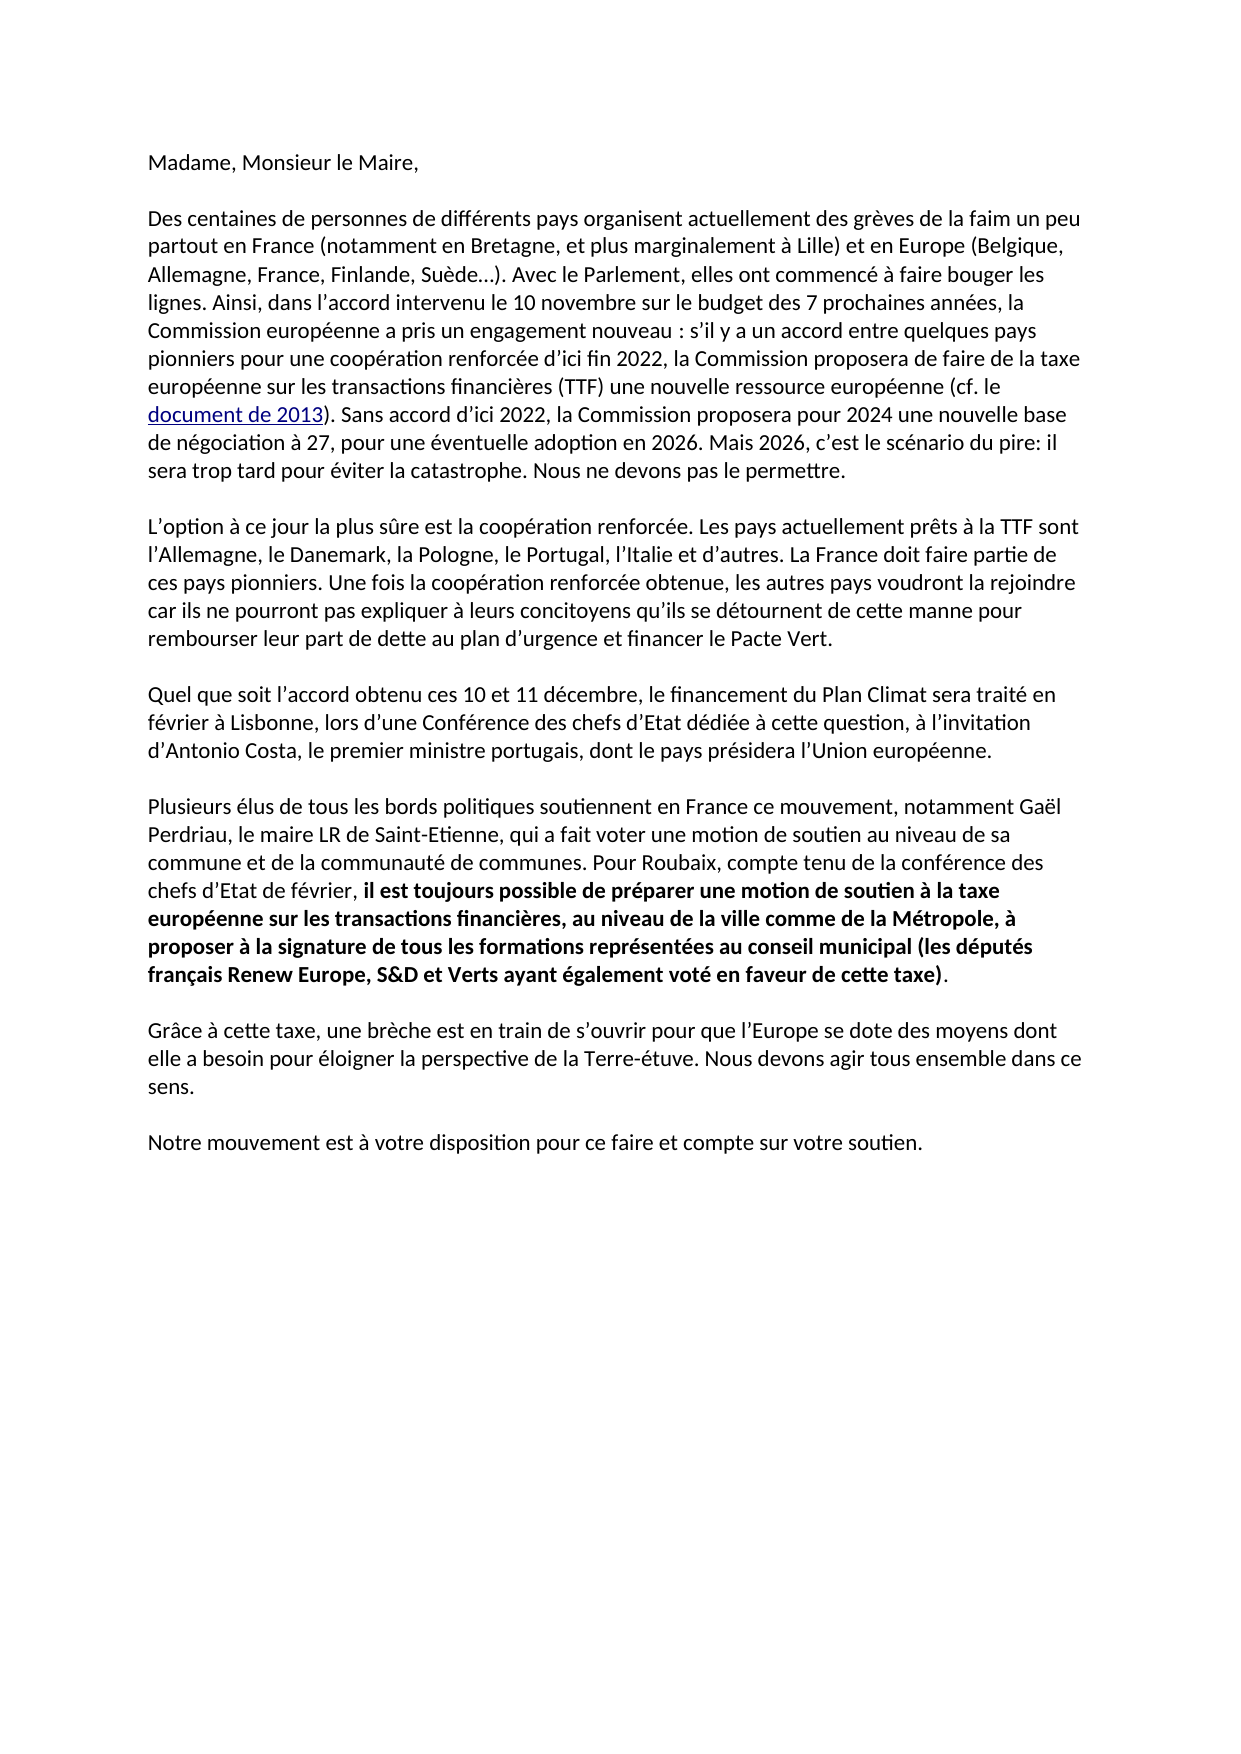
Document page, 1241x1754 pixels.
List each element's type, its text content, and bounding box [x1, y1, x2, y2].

text Madame, Monsieur le Maire, [148, 148, 1093, 176]
text Quel que soit l’accord obtenu ces 10 et 11 décembre, le financement du Plan Climat sera traité en février à Lisbonne, lors d’une Conférence des chefs d’Etat dédiée à cette question, à l’invitation d’Antonio Costa, le premier ministre portugais, dont le pays présidera l’Union européenne. [148, 680, 1093, 764]
text Grâce à cette taxe, une brèche est en train de s’ouvrir pour que l’Europe se dote des moyens dont elle a besoin pour éloigner la perspective de la Terre-étuve. Nous devons agir tous ensemble dans ce sens. [148, 1016, 1093, 1100]
text Des centaines de personnes de différents pays organisent actuellement des grèves de la faim un peu partout en France (notamment en Bretagne, et plus marginalement à Lille) et en Europe (Belgique, Allemagne, France, Finlande, Suède…). Avec le Parlement, elles ont commencé à faire bouger les lignes. Ainsi, dans l’accord intervenu le 10 novembre sur le budget des 7 prochaines années, la Commission européenne a pris un engagement nouveau : s’il y a un accord entre quelques pays pionniers pour une coopération renforcée d’ici fin 2022, la Commission proposera de faire de la taxe européenne sur les transactions financières (TTF) une nouvelle ressource européenne (cf. le document de 2013). Sans accord d’ici 2022, la Commission proposera pour 2024 une nouvelle base de négociation à 27, pour une éventuelle adoption en 2026. Mais 2026, c’est le scénario du pire: il sera trop tard pour éviter la catastrophe. Nous ne devons pas le permettre. [148, 204, 1093, 484]
text L’option à ce jour la plus sûre est la coopération renforcée. Les pays actuellement prêts à la TTF sont l’Allemagne, le Danemark, la Pologne, le Portugal, l’Italie et d’autres. La France doit faire partie de ces pays pionniers. Une fois la coopération renforcée obtenue, les autres pays voudront la rejoindre car ils ne pourront pas expliquer à leurs concitoyens qu’ils se détournent de cette manne pour rembourser leur part de dette au plan d’urgence et financer le Pacte Vert. [148, 512, 1093, 652]
text Notre mouvement est à votre disposition pour ce faire et compte sur votre soutien. [148, 1128, 1093, 1156]
text Plusieurs élus de tous les bords politiques soutiennent en France ce mouvement, notamment Gaël Perdriau, le maire LR de Saint-Etienne, qui a fait voter une motion de soutien au niveau de sa commune et de la communauté de communes. Pour Roubaix, compte tenu de la conférence des chefs d’Etat de février, il est toujours possible de préparer une motion de soutien à la taxe européenne sur les transactions financières, au niveau de la ville comme de la Métropole, à proposer à la signature de tous les formations représentées au conseil municipal (les députés français Renew Europe, S&D et Verts ayant également voté en faveur de cette taxe). [148, 792, 1093, 988]
